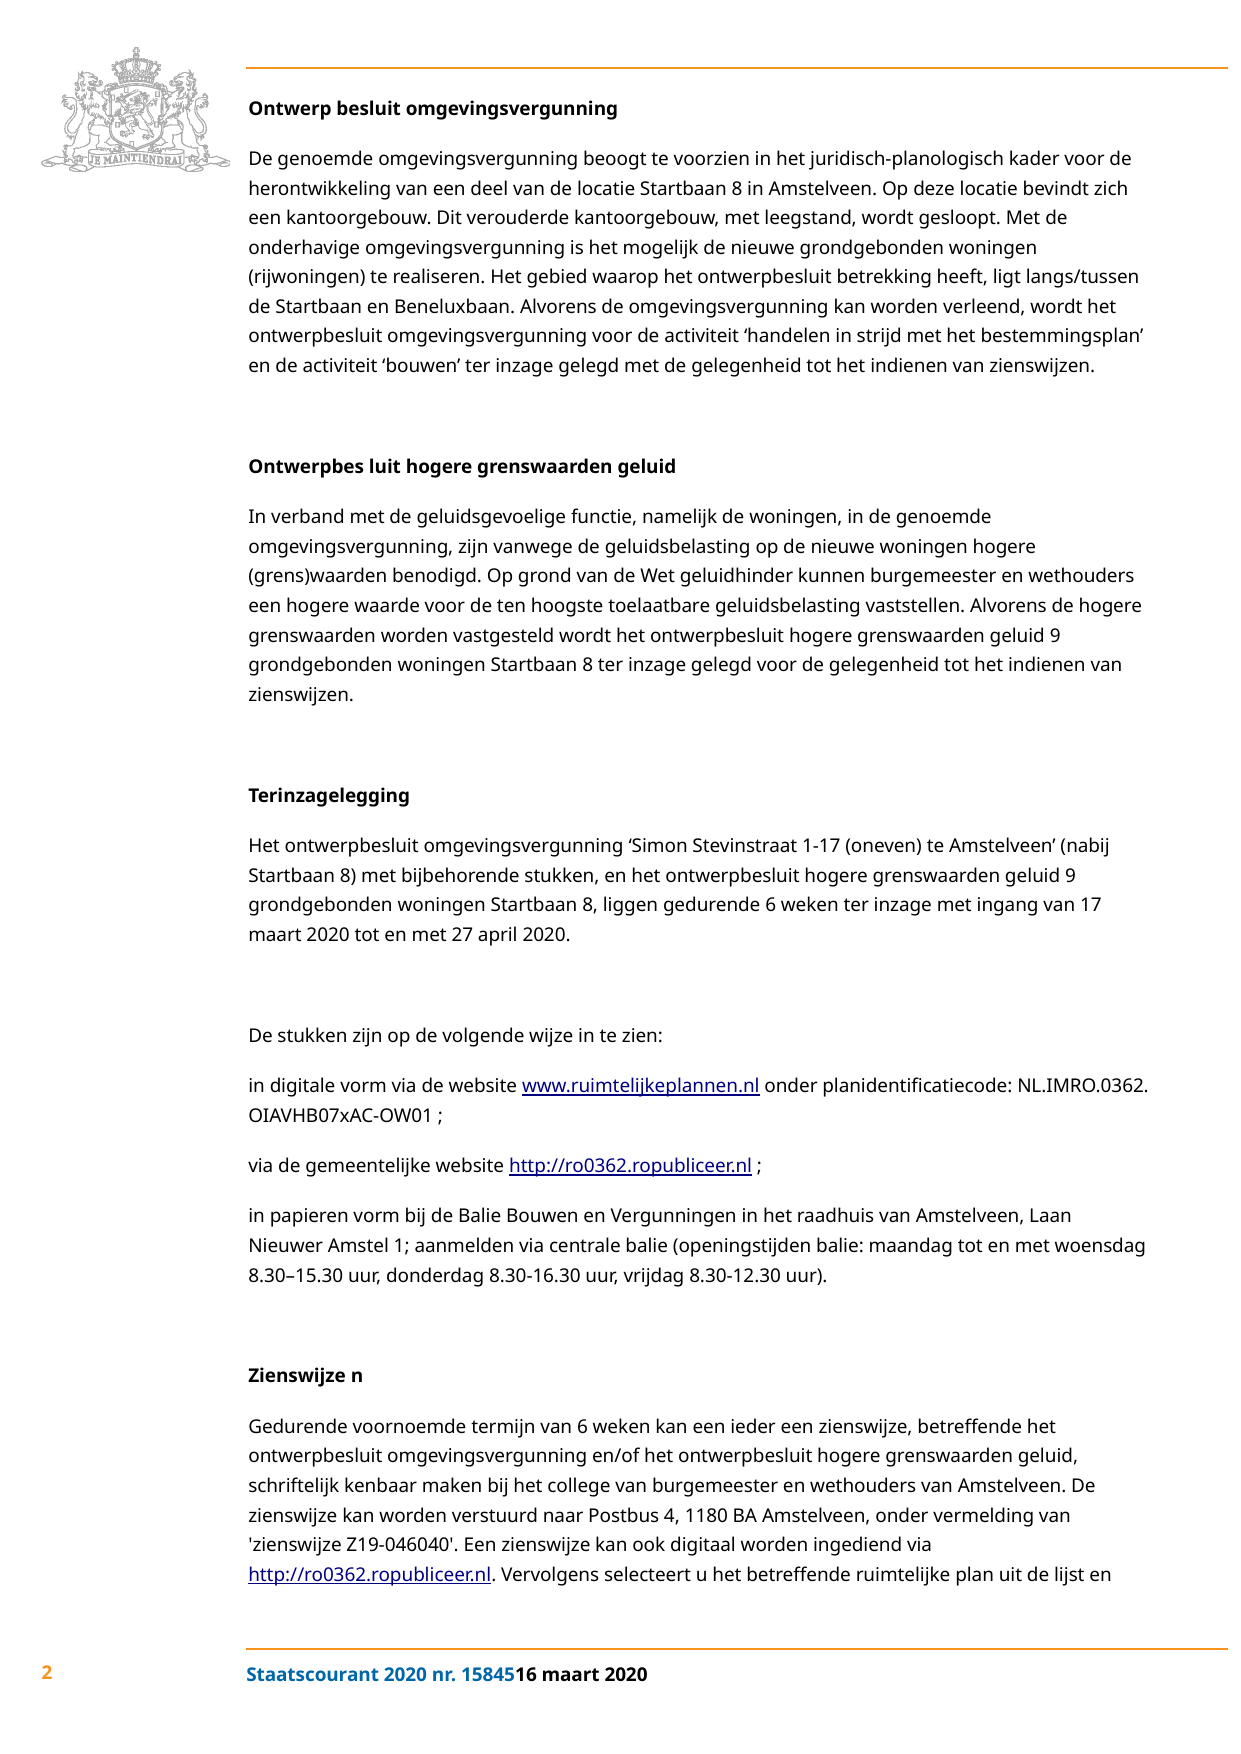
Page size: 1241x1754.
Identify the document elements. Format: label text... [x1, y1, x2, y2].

text in digitale vorm via de website www.ruimtelijkeplannen.nl onder planidentificatiecode: NL.IMRO.0362. OIAVHB07xAC-OW01 ; [248, 1072, 1152, 1128]
text De genoemde omgevingsvergunning beoogt te voorzien in het juridisch-planologisch kader voor de herontwikkeling van een deel van de locatie Startbaan 8 in Amstelveen. Op deze locatie bevindt zich een kantoorgebouw. Dit verouderde kantoorgebouw, met leegstand, wordt gesloopt. Met de onderhavige omgevingsvergunning is het mogelijk de nieuwe grondgebonden woningen (rijwoningen) te realiseren. Het gebied waarop het ontwerpbesluit betrekking heeft, ligt langs/tussen de Startbaan en Beneluxbaan. Alvorens de omgevingsvergunning kan worden verleend, wordt het ontwerpbesluit omgevingsvergunning voor de activiteit ‘handelen in strijd met het bestemmingsplan’ en de activiteit ‘bouwen’ ter inzage gelegd met de gelegenheid tot het indienen van zienswijzen. [248, 145, 1152, 378]
text Het ontwerpbesluit omgevingsvergunning ‘Simon Stevinstraat 1-17 (oneven) te Amstelveen’ (nabij Startbaan 8) met bijbehorende stukken, en het ontwerpbesluit hogere grenswaarden geluid 9 grondgebonden woningen Startbaan 8, liggen gedurende 6 weken ter inzage met ingang van 17 maart 2020 tot en met 27 april 2020. [248, 832, 1152, 947]
text Gedurende voornoemde termijn van 6 weken kan een ieder een zienswijze, betreffende het ontwerpbesluit omgevingsvergunning en/of het ontwerpbesluit hogere grenswaarden geluid, schriftelijk kenbaar maken bij het college van burgemeester en wethouders van Amstelveen. De zienswijze kan worden verstuurd naar Postbus 4, 1180 BA Amstelveen, onder vermelding van 'zienswijze Z19-046040'. Een zienswijze kan ook digitaal worden ingediend via http://ro0362.ropubliceer.nl. Vervolgens selecteert u het betreffende ruimtelijke plan uit de lijst en [248, 1413, 1152, 1587]
text in papieren vorm bij de Balie Bouwen en Vergunningen in het raadhuis van Amstelveen, Laan Nieuwer Amstel 1; aanmelden via centrale balie (openingstijden balie: maandag tot en met woensdag 8.30–15.30 uur, donderdag 8.30-16.30 uur, vrijdag 8.30-12.30 uur). [248, 1203, 1152, 1288]
text De stukken zijn op de volgende wijze in te zien: [248, 1022, 1152, 1048]
text Ontwerpbes luit hogere grenswaarden geluid [248, 453, 1152, 479]
picture [41, 47, 231, 172]
text via de gemeentelijke website http://ro0362.ropubliceer.nl ; [248, 1152, 1152, 1178]
text Zienswijze n [248, 1363, 1152, 1388]
text Terinzagelegging [248, 782, 1152, 808]
text Ontwerp besluit omgevingsvergunning [248, 95, 1152, 121]
text In verband met de geluidsgevoelige functie, namelijk de woningen, in de genoemde omgevingsvergunning, zijn vanwege de geluidsbelasting op de nieuwe woningen hogere (grens)waarden benodigd. Op grond van de Wet geluidhinder kunnen burgemeester en wethouders een hogere waarde voor de ten hoogste toelaatbare geluidsbelasting vaststellen. Alvorens de hogere grenswaarden worden vastgesteld wordt het ontwerpbesluit hogere grenswaarden geluid 9 grondgebonden woningen Startbaan 8 ter inzage gelegd voor de gelegenheid tot het indienen van zienswijzen. [248, 503, 1152, 707]
